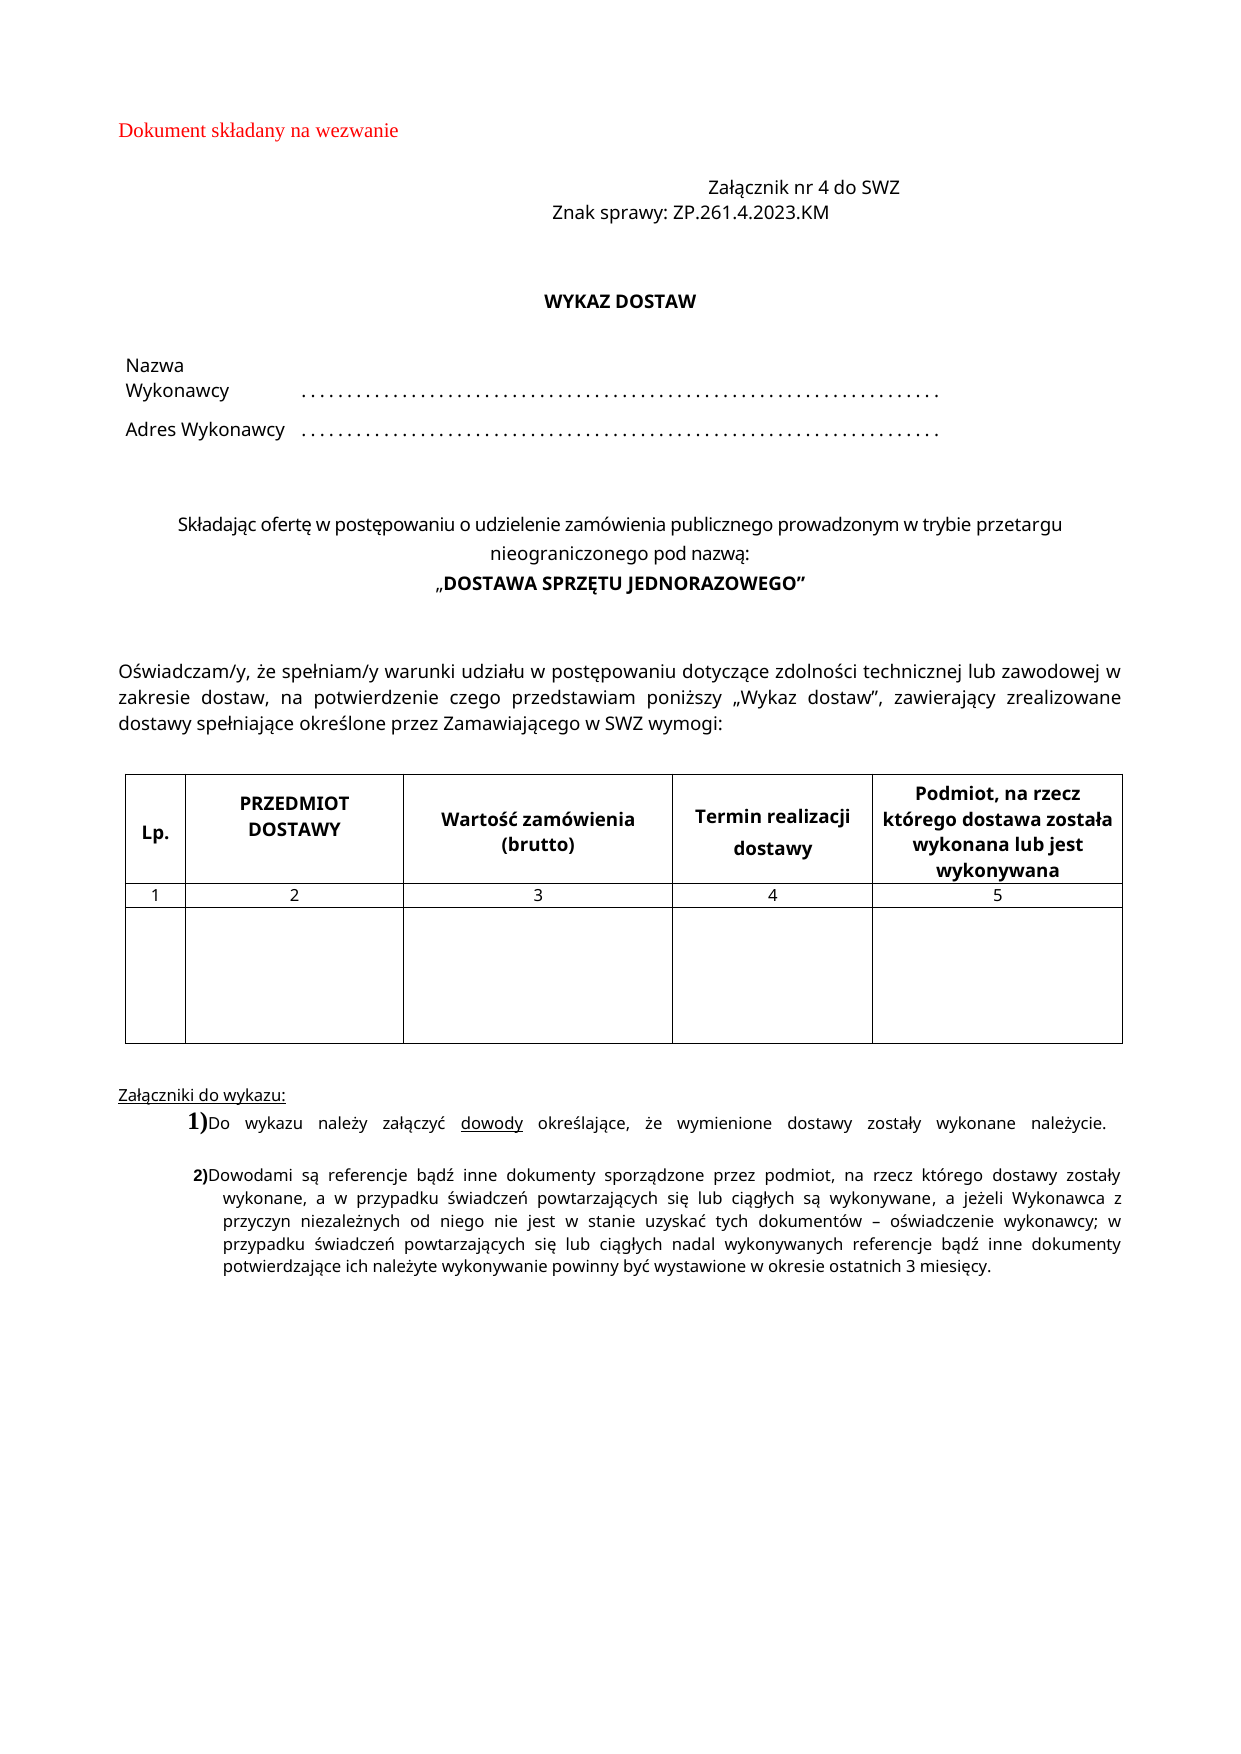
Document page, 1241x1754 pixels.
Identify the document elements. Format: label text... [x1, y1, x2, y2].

subtitle WYKAZ DOSTAW [118, 288, 1122, 314]
text Załącznik nr 4 do SWZ [118, 174, 1122, 199]
text Składając ofertę w postępowaniu o udzielenie zamówienia publicznego prowadzonym w trybie przetargu nieograniczonego pod nazwą: [118, 511, 1122, 566]
table_header Wartość zamówienia (brutto) [404, 775, 672, 883]
table_cell 1 [126, 884, 185, 907]
text Znak sprawy: ZP.261.4.2023.KM [118, 199, 1122, 225]
text „DOSTAWA SPRZĘTU JEDNORAZOWEGO” [118, 570, 1122, 595]
table_header Lp. [126, 775, 185, 883]
table_cell 2 [186, 884, 403, 907]
list Dowodami są referencje bądź inne dokumenty sporządzone przez podmiot, na rzecz którego dostawy zostały wykonane, a w przypadku świadczeń powtarzających się lub ciągłych są wykonywane, a jeżeli Wykonawca z przyczyn niezależnych od niego nie jest w stanie uzyskać tych dokumentów – oświadczenie wykonawcy; w przypadku świadczeń powtarzających się lub ciągłych nadal wykonywanych referencje bądź inne dokumenty potwierdzające ich należyte wykonywanie powinny być wystawione w okresie ostatnich 3 miesięcy. [170, 1164, 1122, 1277]
table_cell 5 [873, 884, 1122, 907]
table_cell Adres Wykonawcy [118, 403, 294, 441]
table_cell 4 [673, 884, 872, 907]
table_header Termin realizacji dostawy [673, 775, 872, 883]
table_header Podmiot, na rzecz którego dostawa została wykonana lub jest wykonywana [873, 775, 1122, 883]
table_cell 3 [404, 884, 672, 907]
table_cell [186, 908, 403, 1042]
text Oświadczam/y, że spełniam/y warunki udziału w postępowaniu dotyczące zdolności technicznej lub zawodowej w zakresie dostaw, na potwierdzenie czego przedstawiam poniższy „Wykaz dostaw”, zawierający zrealizowane dostawy spełniające określone przez Zamawiającego w SWZ wymogi: [118, 659, 1122, 735]
table_cell [404, 908, 672, 1042]
list Do wykazu należy załączyć dowody określające, że wymienione dostawy zostały wykonane należycie. [170, 1106, 1122, 1158]
text Dokument składany na wezwanie [118, 118, 1122, 142]
text Załączniki do wykazu: [118, 1083, 1122, 1106]
table_header Nazwa Wykonawcy [118, 346, 294, 403]
table_cell ...................................................................... [294, 403, 1078, 441]
table_header PRZEDMIOT DOSTAWY [186, 775, 403, 883]
table_cell [873, 908, 1122, 1042]
table_header ...................................................................... [294, 346, 1078, 403]
table_cell [673, 908, 872, 1042]
table_cell [126, 908, 185, 1042]
